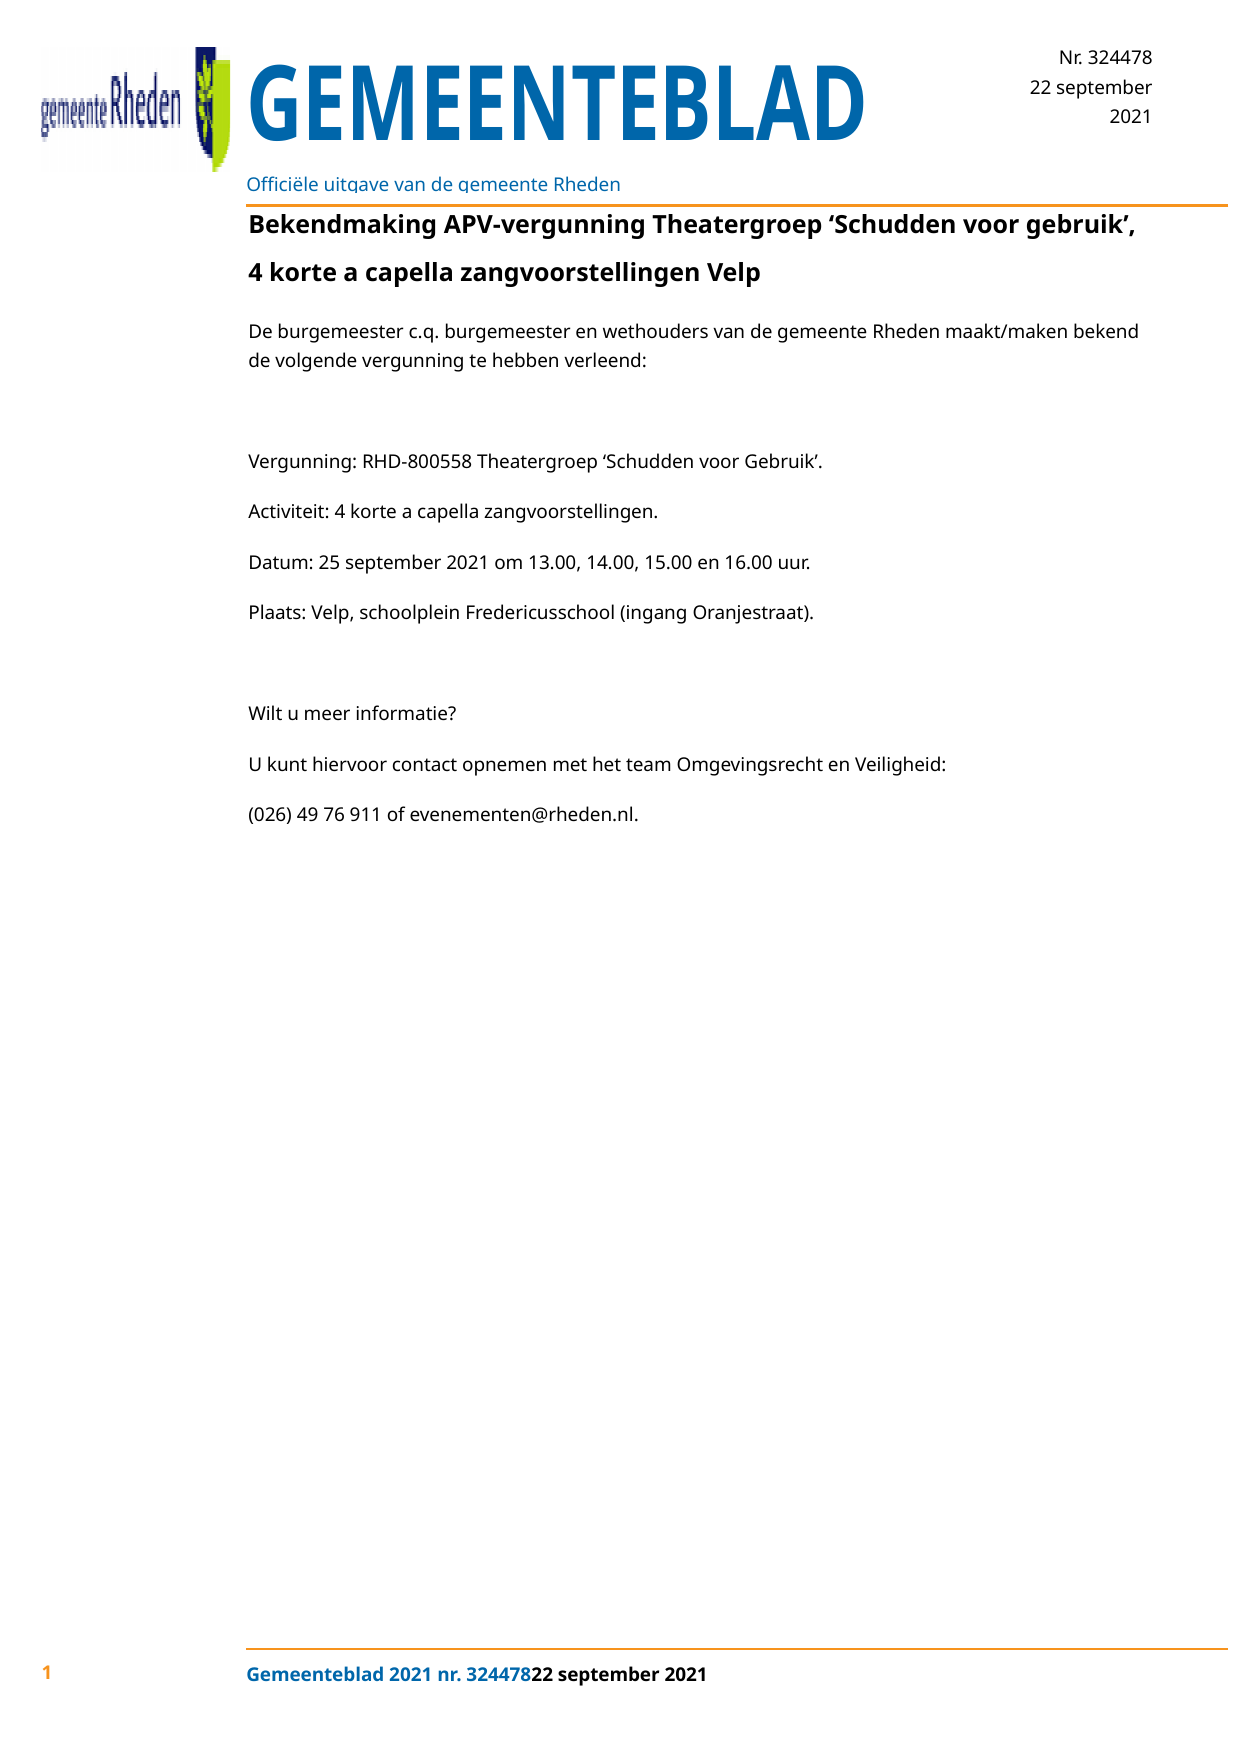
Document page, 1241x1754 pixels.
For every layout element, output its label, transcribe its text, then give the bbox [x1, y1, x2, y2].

text Plaats: Velp, schoolplein Fredericusschool (ingang Oranjestraat). [248, 599, 1152, 625]
text De burgemeester c.q. burgemeester en wethouders van de gemeente Rheden maakt/maken bekend de volgende vergunning te hebben verleend: [248, 318, 1152, 373]
text Bekendmaking APV-vergunning Theatergroep ‘Schudden voor gebruik’, 4 korte a capella zangvoorstellingen Velp [248, 207, 1152, 288]
text Datum: 25 september 2021 om 13.00, 14.00, 15.00 en 16.00 uur. [248, 549, 1152, 575]
text (026) 49 76 911 of evenementen@rheden.nl. [248, 801, 1152, 827]
text Activiteit: 4 korte a capella zangvoorstellingen. [248, 499, 1152, 524]
picture [41, 47, 231, 172]
text U kunt hiervoor contact opnemen met het team Omgevingsrecht en Veiligheid: [248, 751, 1152, 777]
text Wilt u meer informatie? [248, 700, 1152, 726]
text Vergunning: RHD-800558 Theatergroep ‘Schudden voor Gebruik’. [248, 448, 1152, 474]
